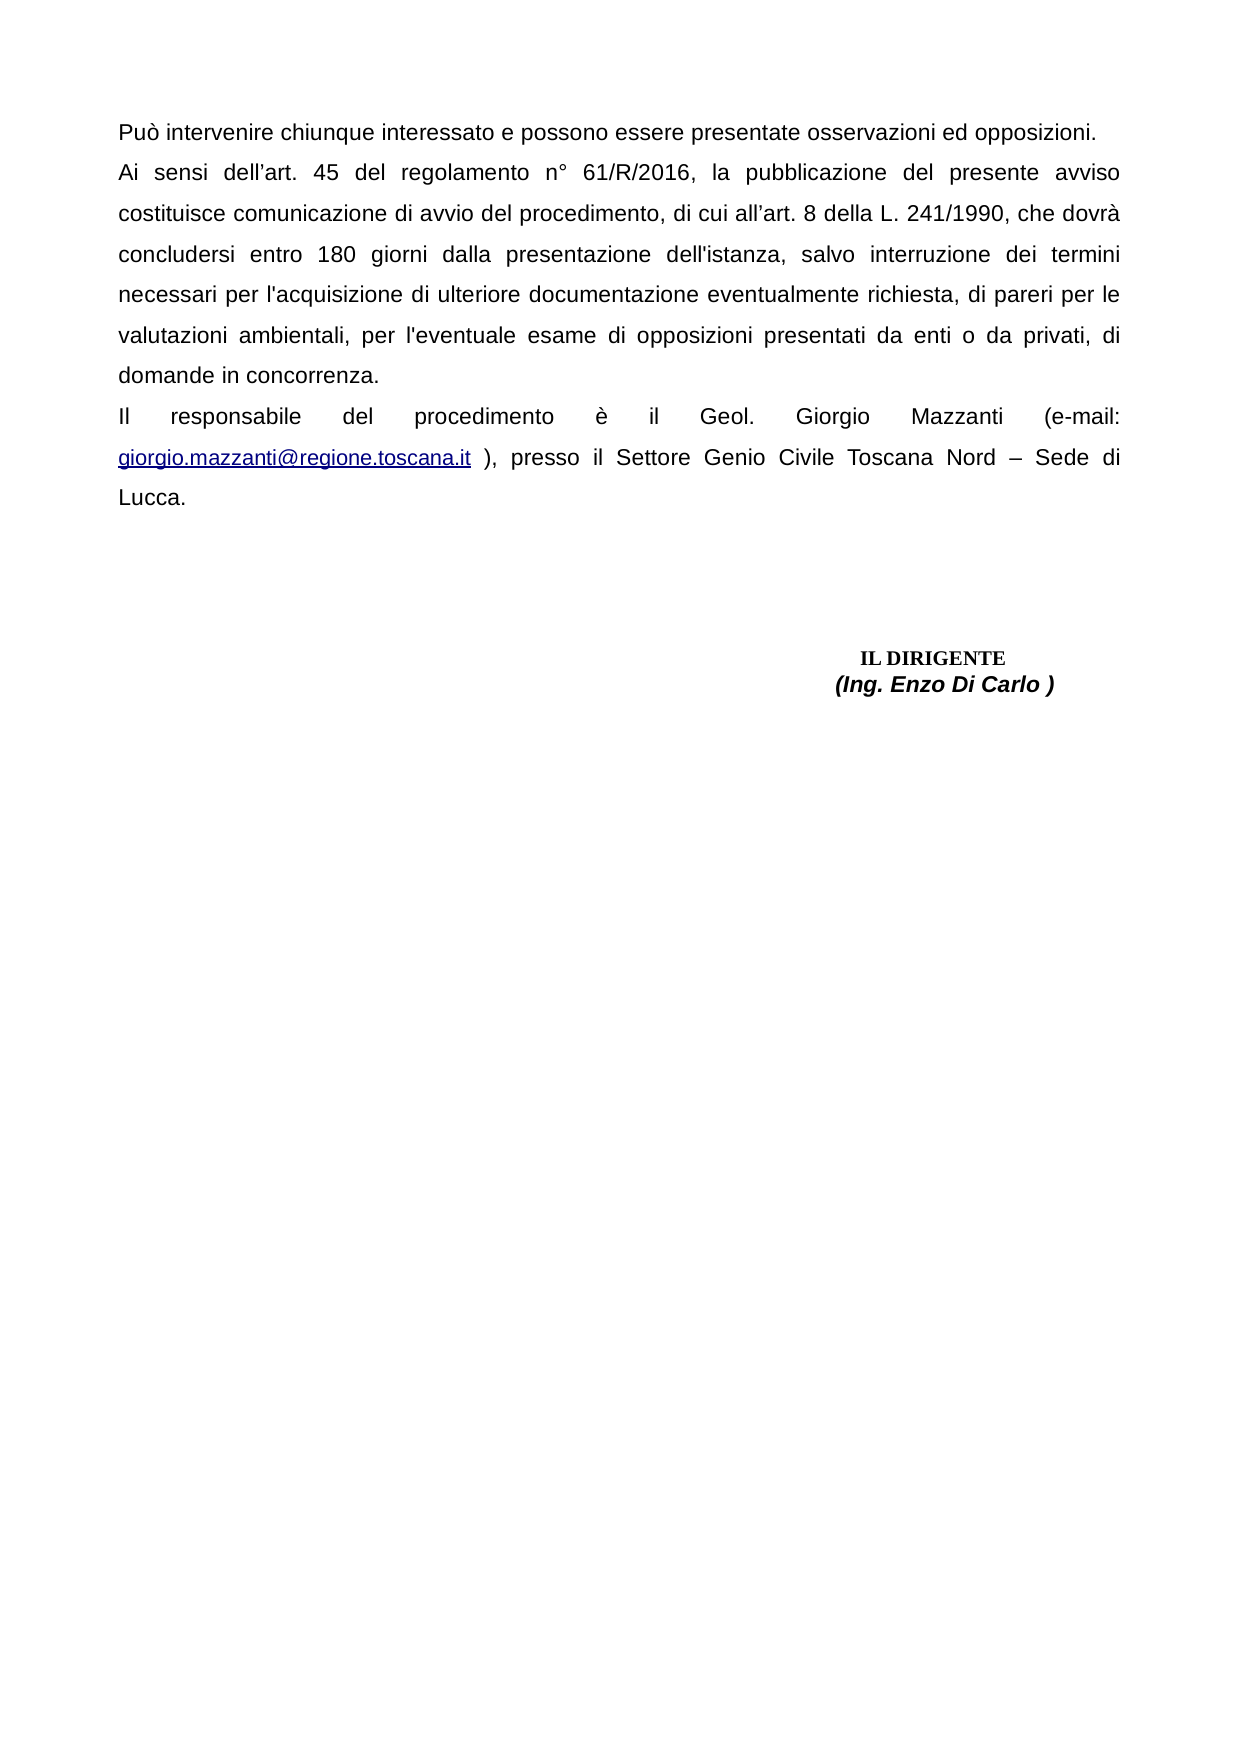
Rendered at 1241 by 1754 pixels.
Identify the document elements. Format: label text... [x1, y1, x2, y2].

text Ai sensi dell’art. 45 del regolamento n° 61/R/2016, la pubblicazione del presente avviso costituisce comunicazione di avvio del procedimento, di cui all’art. 8 della L. 241/1990, che dovrà concludersi entro 180 giorni dalla presentazione dell'istanza, salvo interruzione dei termini necessari per l'acquisizione di ulteriore documentazione eventualmente richiesta, di pareri per le valutazioni ambientali, per l'eventuale esame di opposizioni presentati da enti o da privati, di domande in concorrenza. [118, 159, 1122, 389]
text IL DIRIGENTE [162, 646, 1122, 670]
text (Ing. Enzo Di Carlo ) [162, 670, 1122, 697]
text Il responsabile del procedimento è il Geol. Giorgio Mazzanti (e-mail: giorgio.mazzanti@regione.toscana.it ), presso il Settore Genio Civile Toscana Nord – Sede di Lucca. [118, 402, 1122, 511]
text Può intervenire chiunque interessato e possono essere presentate osservazioni ed opposizioni. [118, 118, 1122, 145]
